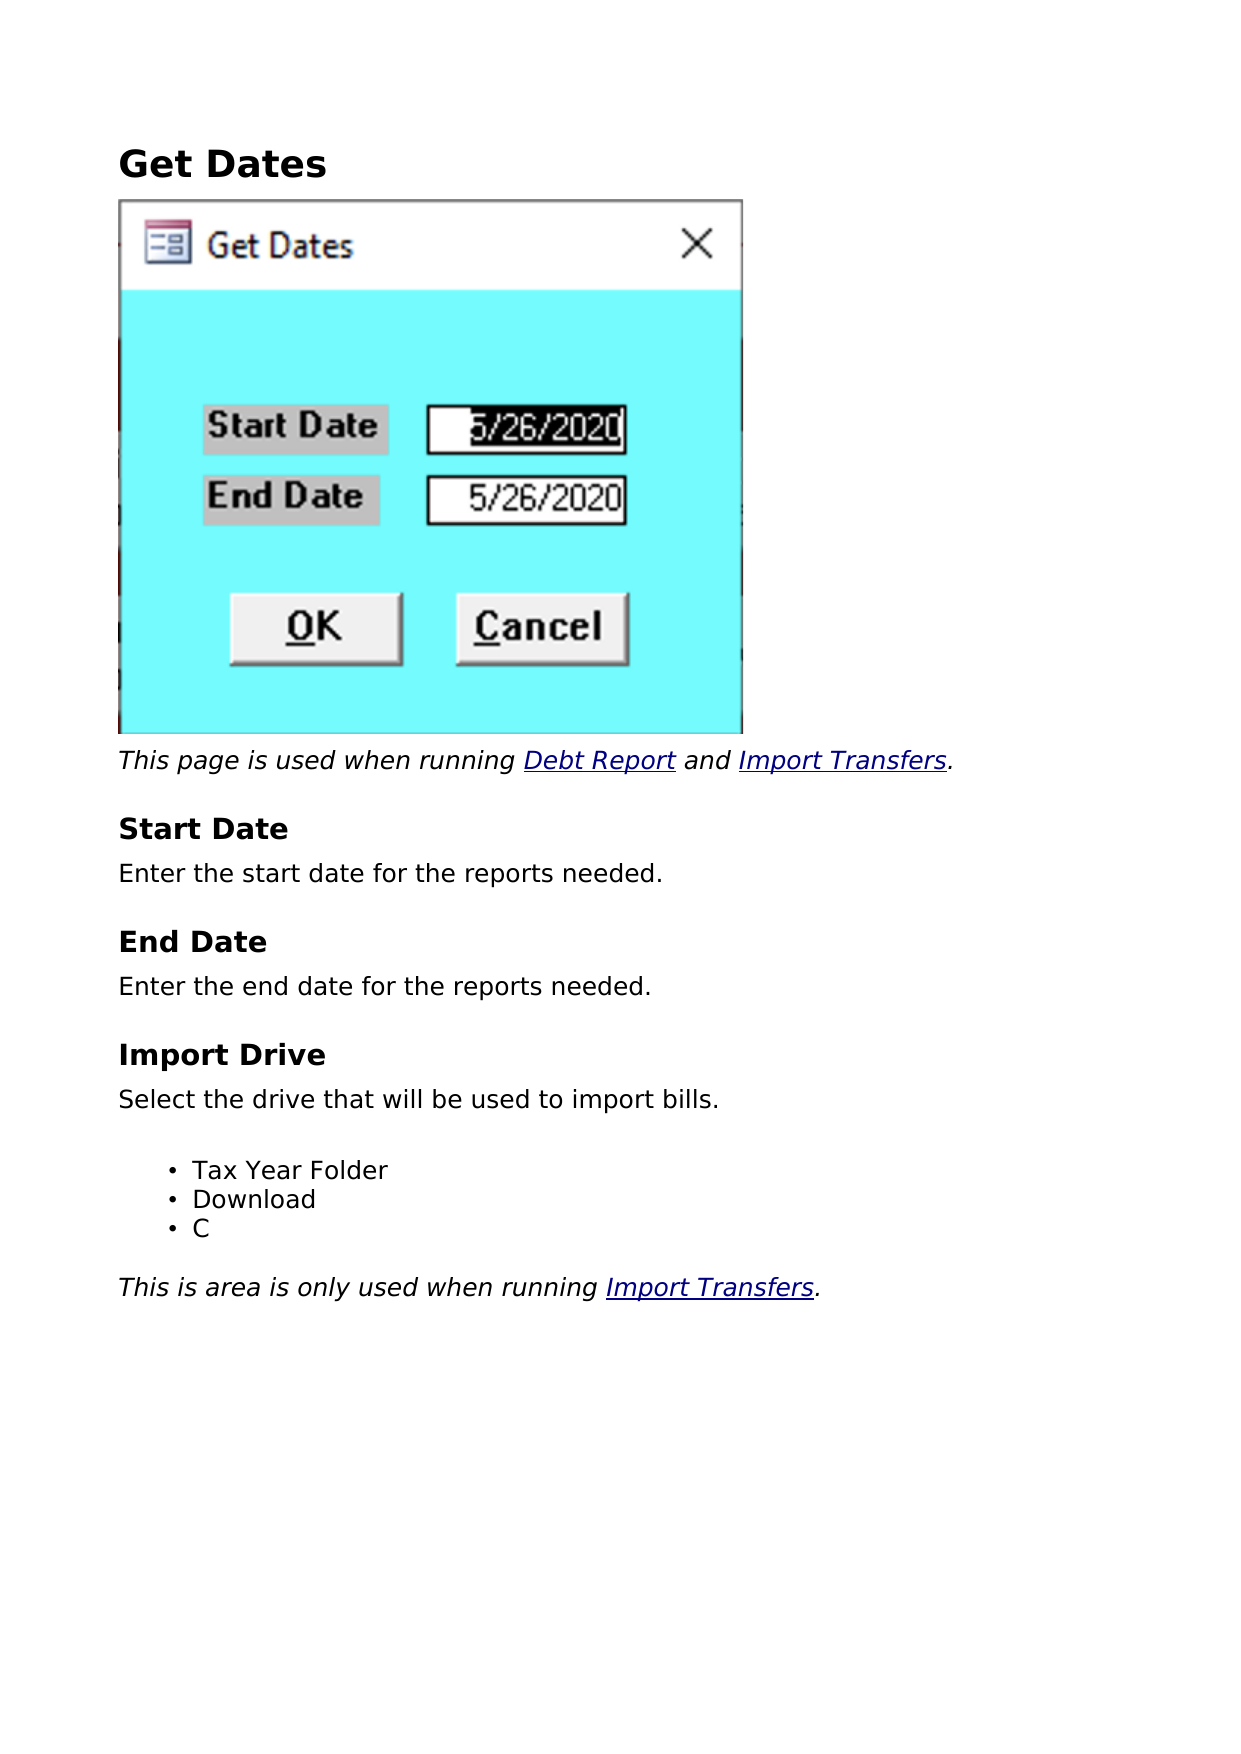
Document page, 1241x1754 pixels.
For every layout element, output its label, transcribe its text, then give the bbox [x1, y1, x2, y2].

list Download [177, 1186, 1122, 1215]
text This is area is only used when running Import Transfers. [118, 1273, 1122, 1302]
subtitle Import Drive [118, 1039, 1122, 1073]
subtitle End Date [118, 926, 1122, 959]
subtitle Start Date [118, 812, 1122, 846]
subtitle Get Dates [118, 143, 1122, 187]
text This page is used when running Debt Report and Import Transfers. [118, 746, 1122, 775]
text Select the drive that will be used to import bills. [118, 1085, 1122, 1114]
list Tax Year Folder [177, 1156, 1122, 1186]
text Enter the end date for the reports needed. [118, 972, 1122, 1001]
picture [118, 199, 744, 734]
list C [177, 1215, 1122, 1244]
text Enter the start date for the reports needed. [118, 859, 1122, 888]
